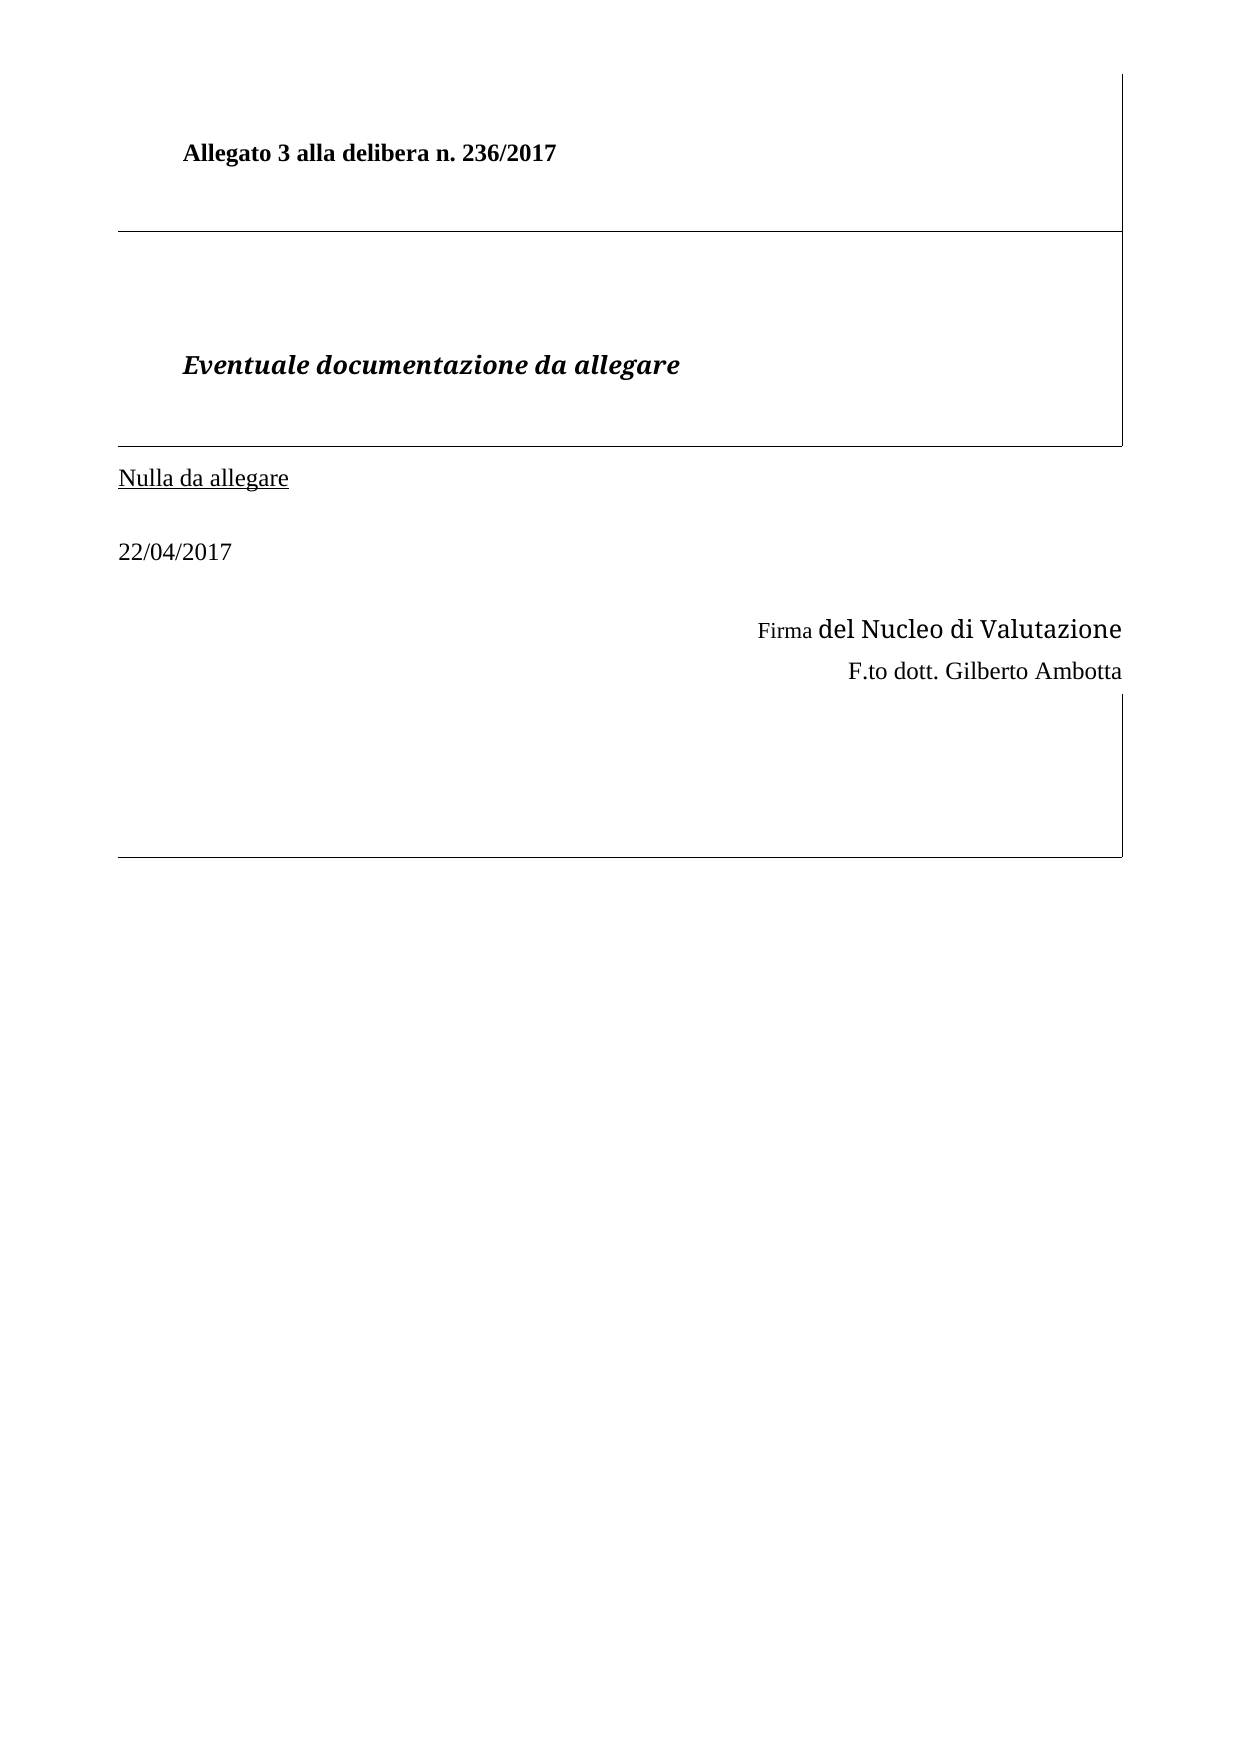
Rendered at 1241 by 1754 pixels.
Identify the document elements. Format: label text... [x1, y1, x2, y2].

text Firma del Nucleo di Valutazione [118, 612, 1122, 646]
text Eventuale documentazione da allegare [118, 283, 1122, 446]
text Nulla da allegare [118, 463, 1122, 492]
text F.to dott. Gilberto Ambotta [118, 656, 1122, 685]
text 22/04/2017 [118, 537, 1122, 566]
